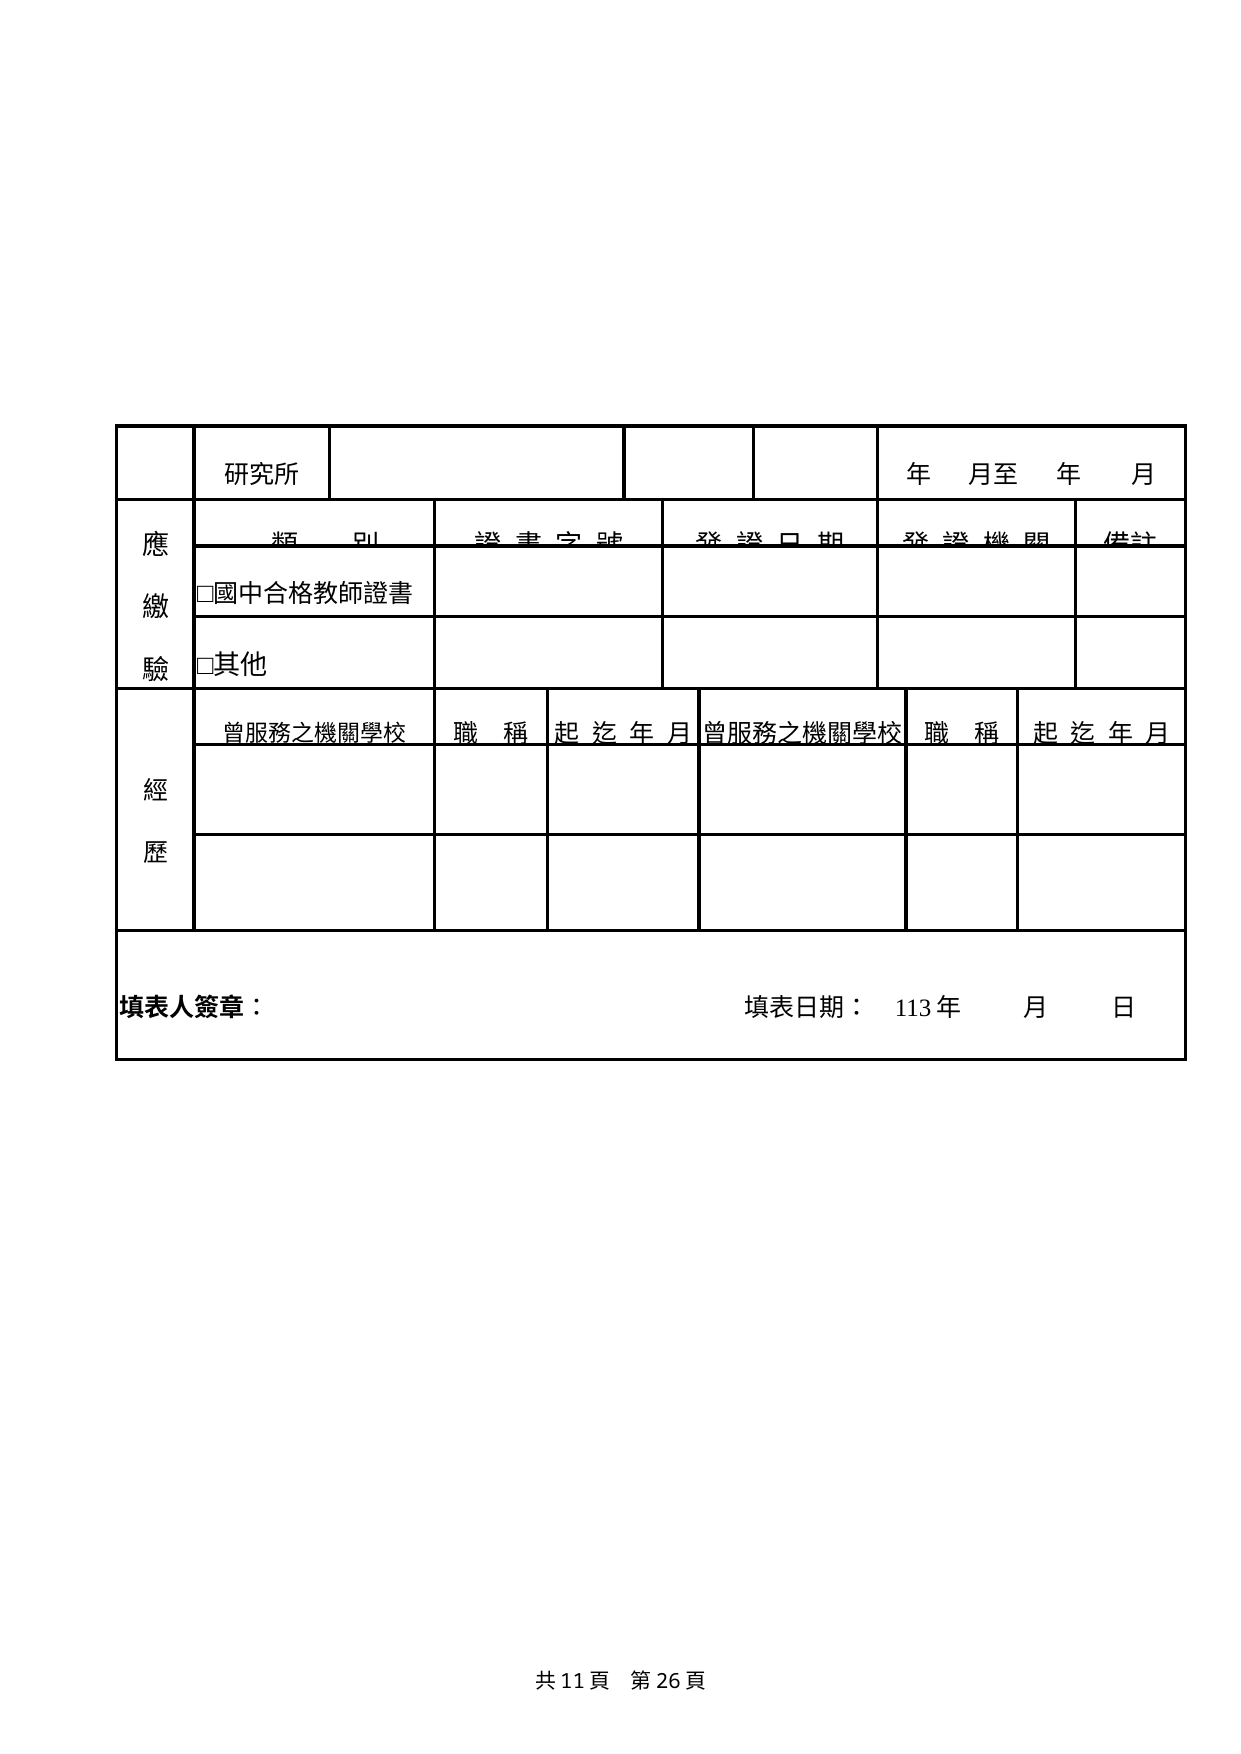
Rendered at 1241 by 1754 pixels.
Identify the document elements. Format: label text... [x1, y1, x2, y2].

table_cell [1019, 836, 1184, 928]
table_cell 職 稱 [908, 690, 1016, 743]
table_cell 職 稱 [436, 690, 546, 743]
table_cell 備註 [1077, 501, 1184, 544]
table_cell [908, 836, 1016, 928]
table_cell [1077, 618, 1184, 687]
table_cell [549, 836, 697, 928]
table_cell 發 證 日 期 [664, 501, 876, 544]
table_cell □國中合格教師證書 [196, 548, 433, 615]
table_cell 起 迄 年 月 [549, 690, 697, 743]
table_cell [436, 618, 624, 687]
table_cell 發 證 機 關 [879, 501, 1074, 544]
table_cell [626, 428, 752, 497]
table_cell [701, 836, 904, 928]
table_cell □其他 [196, 618, 433, 687]
table_cell [664, 548, 876, 615]
table_cell [549, 746, 697, 833]
table_cell 證 書 字 號 [436, 501, 661, 544]
table_cell 研究所 [196, 428, 328, 497]
table_cell [701, 746, 904, 833]
table_cell 經 歷 [118, 690, 192, 928]
table_cell 應 繳 驗 證 件 [118, 501, 192, 687]
table_cell 曾服務之機關學校 [196, 690, 433, 743]
table_cell [664, 618, 876, 687]
table_cell 類 別 [196, 501, 433, 544]
table_cell [196, 746, 433, 833]
table_cell 填表人簽章： 填表日期： 113年 月 日 [118, 932, 1184, 1058]
table_cell [1077, 548, 1184, 615]
table_cell [755, 428, 876, 497]
table_cell [879, 618, 1074, 687]
table_cell [908, 746, 1016, 833]
table_cell 起 迄 年 月 [1019, 690, 1184, 743]
table_cell [436, 548, 624, 615]
table_cell 年 月至 年 月 [879, 428, 1184, 497]
table_cell [331, 428, 622, 497]
table_cell [118, 428, 192, 497]
table_cell [624, 618, 661, 687]
table_cell [196, 836, 433, 928]
table_cell [436, 836, 546, 928]
table_cell 曾服務之機關學校 [701, 690, 904, 743]
table_cell [624, 548, 661, 615]
table_cell [1019, 746, 1184, 833]
table_cell [879, 548, 1074, 615]
table_cell [436, 746, 546, 833]
